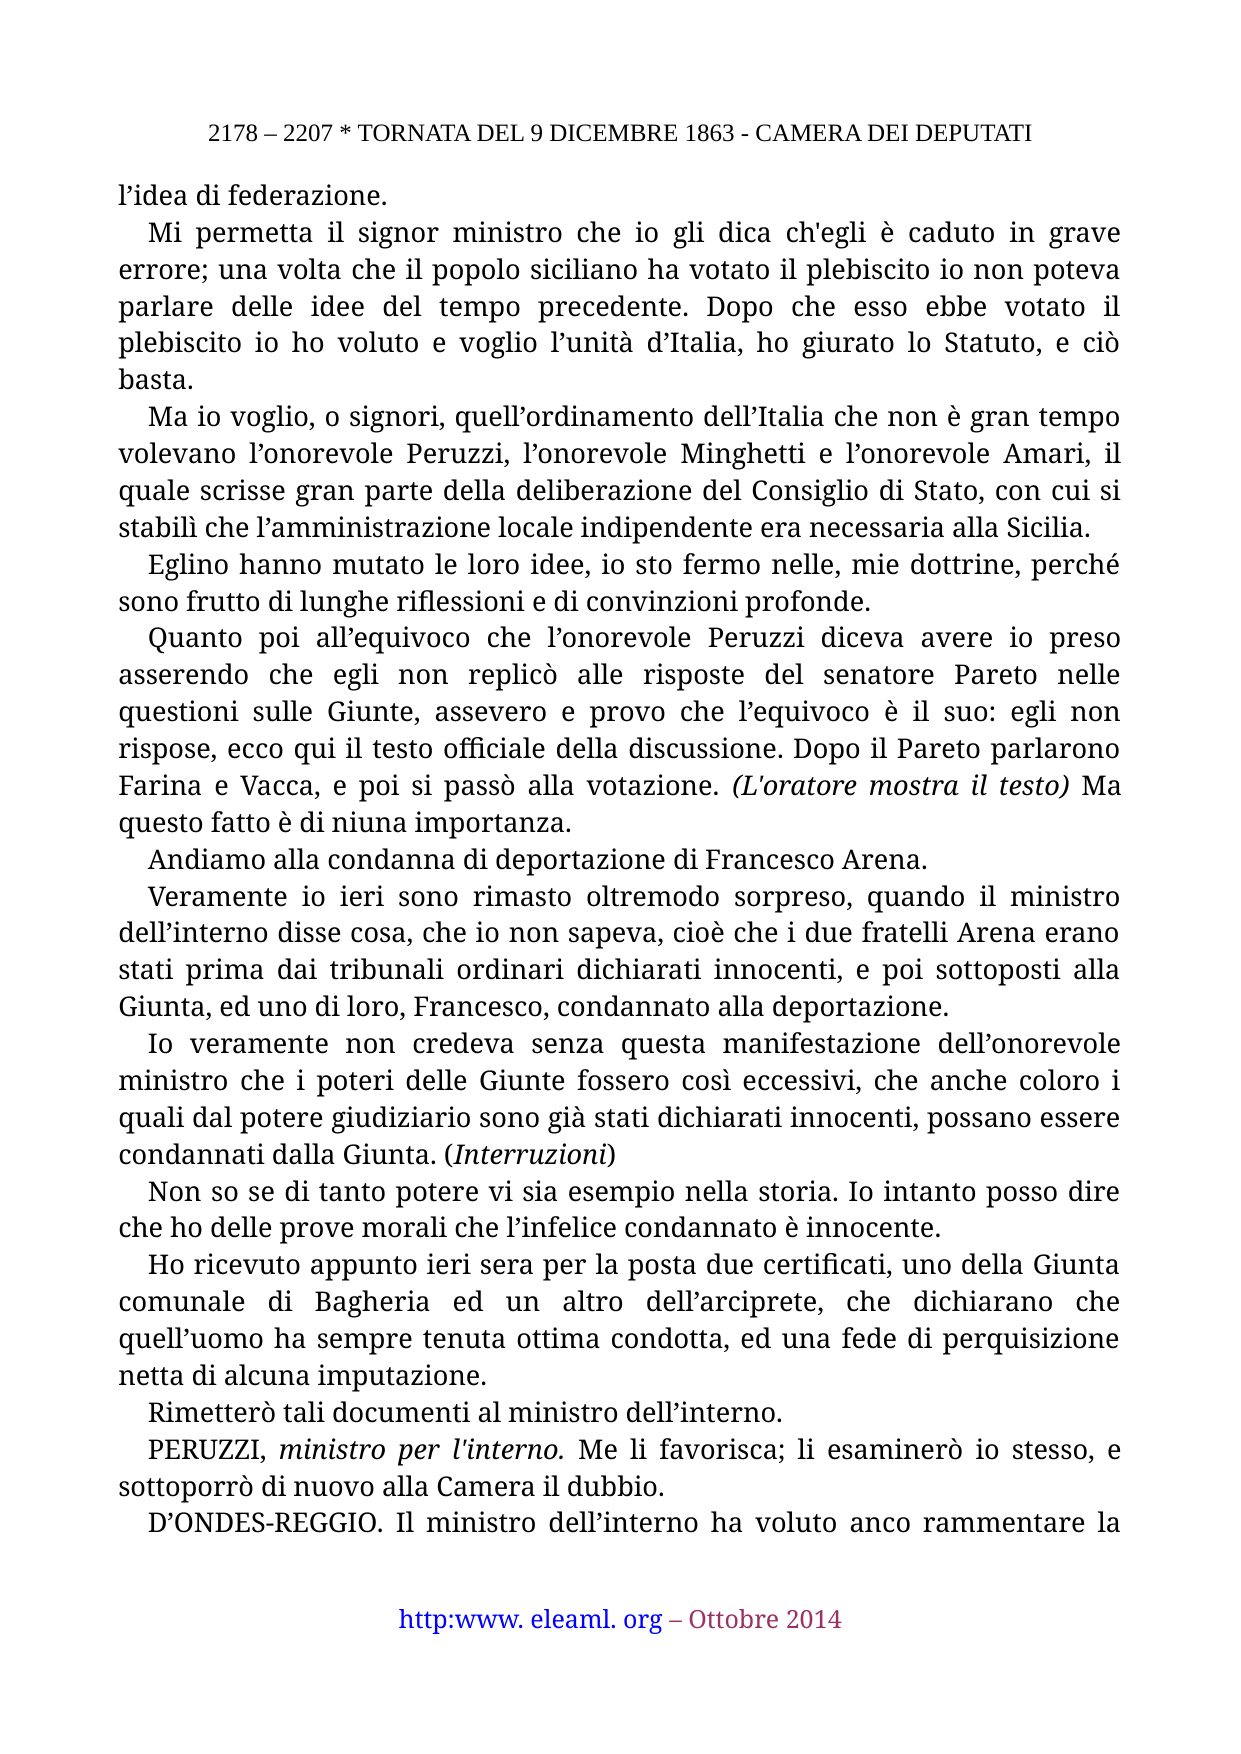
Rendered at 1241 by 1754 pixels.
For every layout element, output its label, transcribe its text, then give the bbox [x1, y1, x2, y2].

text Andiamo alla condanna di deportazione di Francesco Arena. [118, 840, 1122, 877]
text D’ONDES-REGGIO. Il ministro dell’interno ha voluto anco rammentare la [118, 1504, 1122, 1541]
text Quanto poi all’equivoco che l’onorevole Peruzzi diceva avere io preso asserendo che egli non replicò alle risposte del senatore Pareto nelle questioni sulle Giunte, assevero e provo che l’equivoco è il suo: egli non rispose, ecco qui il testo officiale della discussione. Dopo il Pareto parlarono Farina e Vacca, e poi si passò alla votazione. (L'oratore mostra il testo) Ma questo fatto è di niuna importanza. [118, 619, 1122, 840]
text Rimetterò tali documenti al ministro dell’interno. [118, 1393, 1122, 1430]
text Io veramente non credeva senza questa manifestazione dell’onorevole ministro che i poteri delle Giunte fossero così eccessivi, che anche coloro i quali dal potere giudiziario sono già stati dichiarati innocenti, possano essere condannati dalla Giunta. (Interruzioni) [118, 1024, 1122, 1172]
text Veramente io ieri sono rimasto oltremodo sorpreso, quando il ministro dell’interno disse cosa, che io non sapeva, cioè che i due fratelli Arena erano stati prima dai tribunali ordinari dichiarati innocenti, e poi sottoposti alla Giunta, ed uno di loro, Francesco, condannato alla deportazione. [118, 877, 1122, 1024]
text Eglino hanno mutato le loro idee, io sto fermo nelle, mie dottrine, perché sono frutto di lunghe riflessioni e di convinzioni profonde. [118, 545, 1122, 619]
text Ma io voglio, o signori, quell’ordinamento dell’Italia che non è gran tempo volevano l’onorevole Peruzzi, l’onorevole Minghetti e l’onorevole Amari, il quale scrisse gran parte della deliberazione del Consiglio di Stato, con cui si stabilì che l’amministrazione locale indipendente era necessaria alla Sicilia. [118, 398, 1122, 545]
text PERUZZI, ministro per l'interno. Me li favorisca; li esaminerò io stesso, e sottoporrò di nuovo alla Camera il dubbio. [118, 1430, 1122, 1504]
text Ho ricevuto appunto ieri sera per la posta due certificati, uno della Giunta comunale di Bagheria ed un altro dell’arciprete, che dichiarano che quell’uomo ha sempre tenuta ottima condotta, ed una fede di perquisizione netta di alcuna imputazione. [118, 1246, 1122, 1393]
text Non so se di tanto potere vi sia esempio nella storia. Io intanto posso dire che ho delle prove morali che l’infelice condannato è innocente. [118, 1172, 1122, 1246]
text l’idea di federazione. [118, 176, 1122, 213]
text Mi permetta il signor ministro che io gli dica ch'egli è caduto in grave errore; una volta che il popolo siciliano ha votato il plebiscito io non poteva parlare delle idee del tempo precedente. Dopo che esso ebbe votato il plebiscito io ho voluto e voglio l’unità d’Italia, ho giurato lo Statuto, e ciò basta. [118, 213, 1122, 398]
